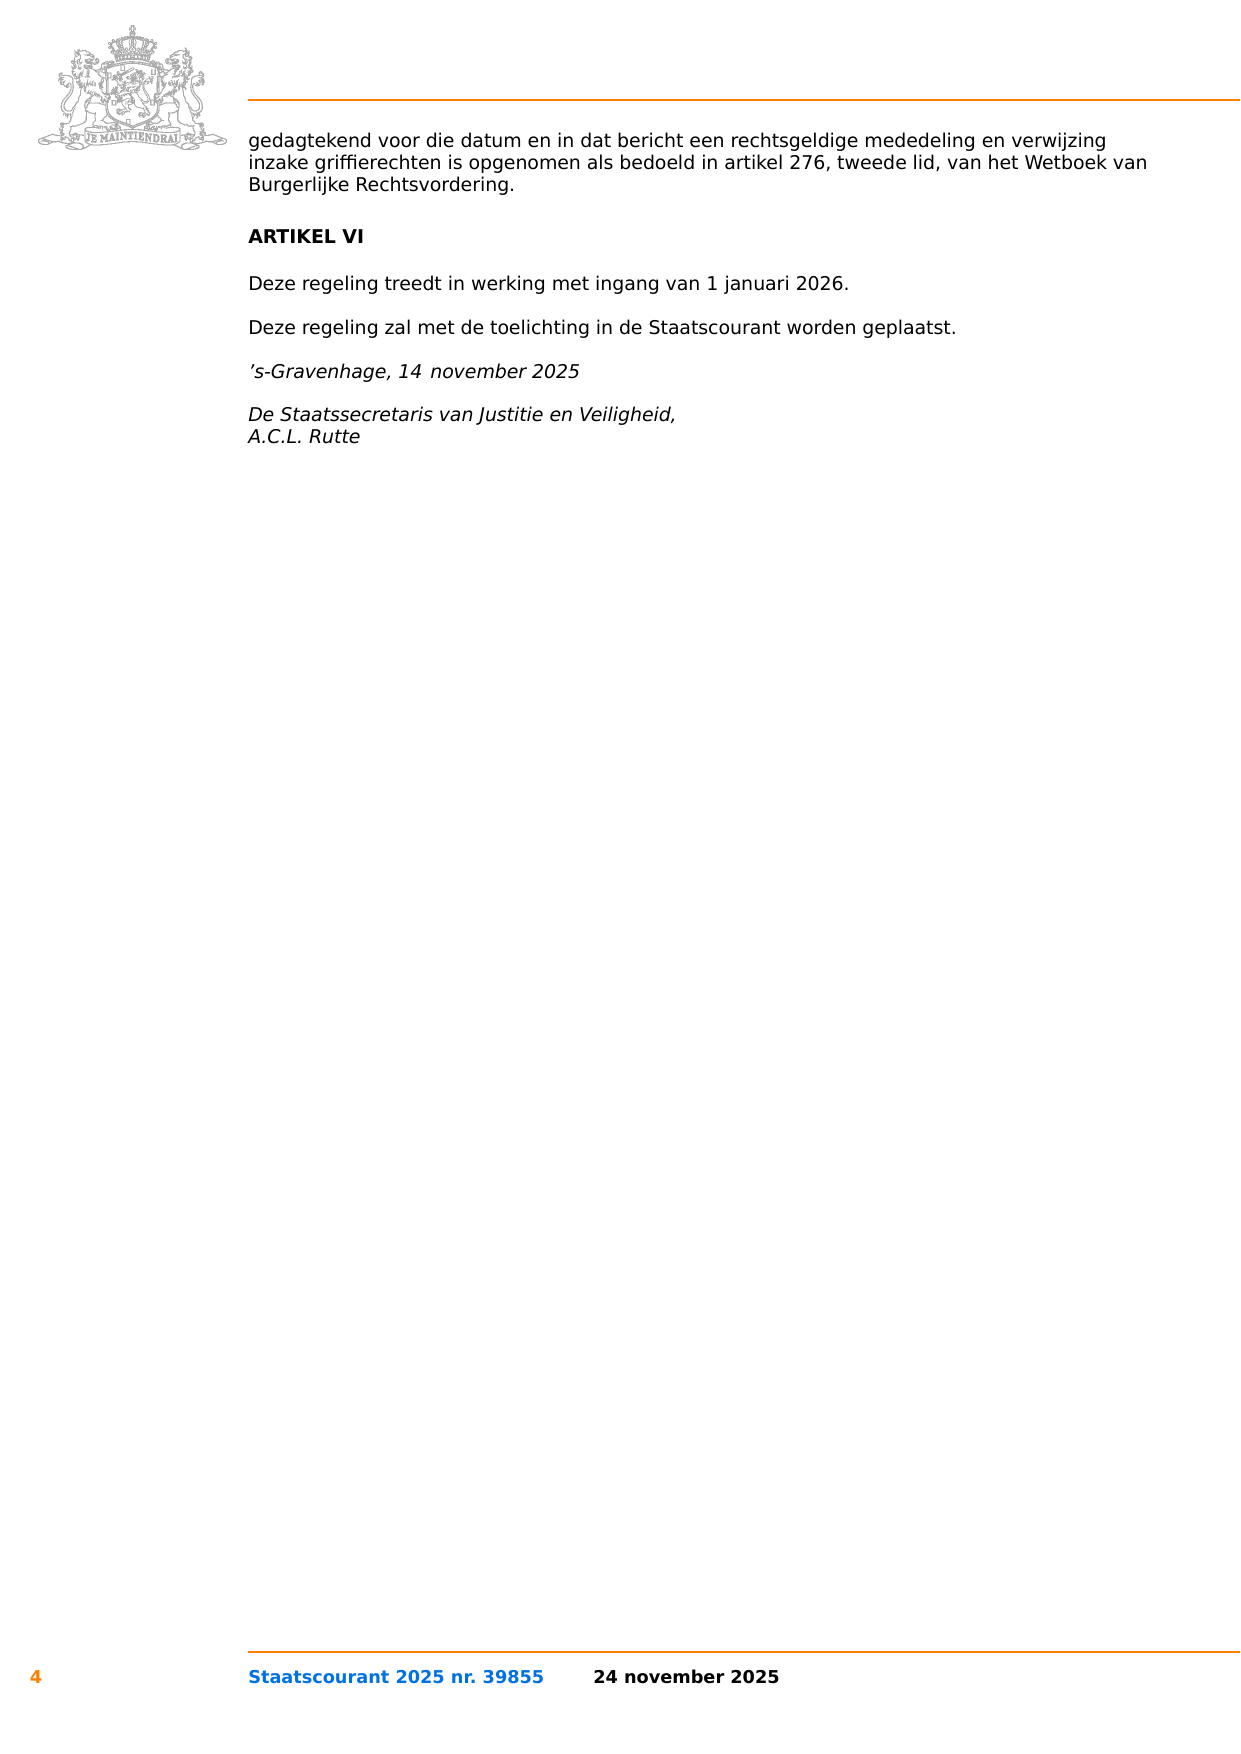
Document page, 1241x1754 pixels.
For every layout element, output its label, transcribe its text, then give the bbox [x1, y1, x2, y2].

subtitle ARTIKEL VI [248, 226, 1163, 248]
text Deze regeling zal met de toelichting in de Staatscourant worden geplaatst. [248, 317, 1163, 339]
text Deze regeling treedt in werking met ingang van 1 januari 2026. [248, 273, 1163, 295]
picture [38, 25, 227, 150]
text gedagtekend voor die datum en in dat bericht een rechtsgeldige mededeling en verwijzing inzake griffierechten is opgenomen als bedoeld in artikel 276, tweede lid, van het Wetboek van Burgerlijke Rechtsvordering. [248, 130, 1163, 196]
text De Staatssecretaris van Justitie en Veiligheid, A.C.L. Rutte [248, 404, 1163, 448]
text ’s-Gravenhage, 14 november 2025 [248, 361, 1163, 382]
